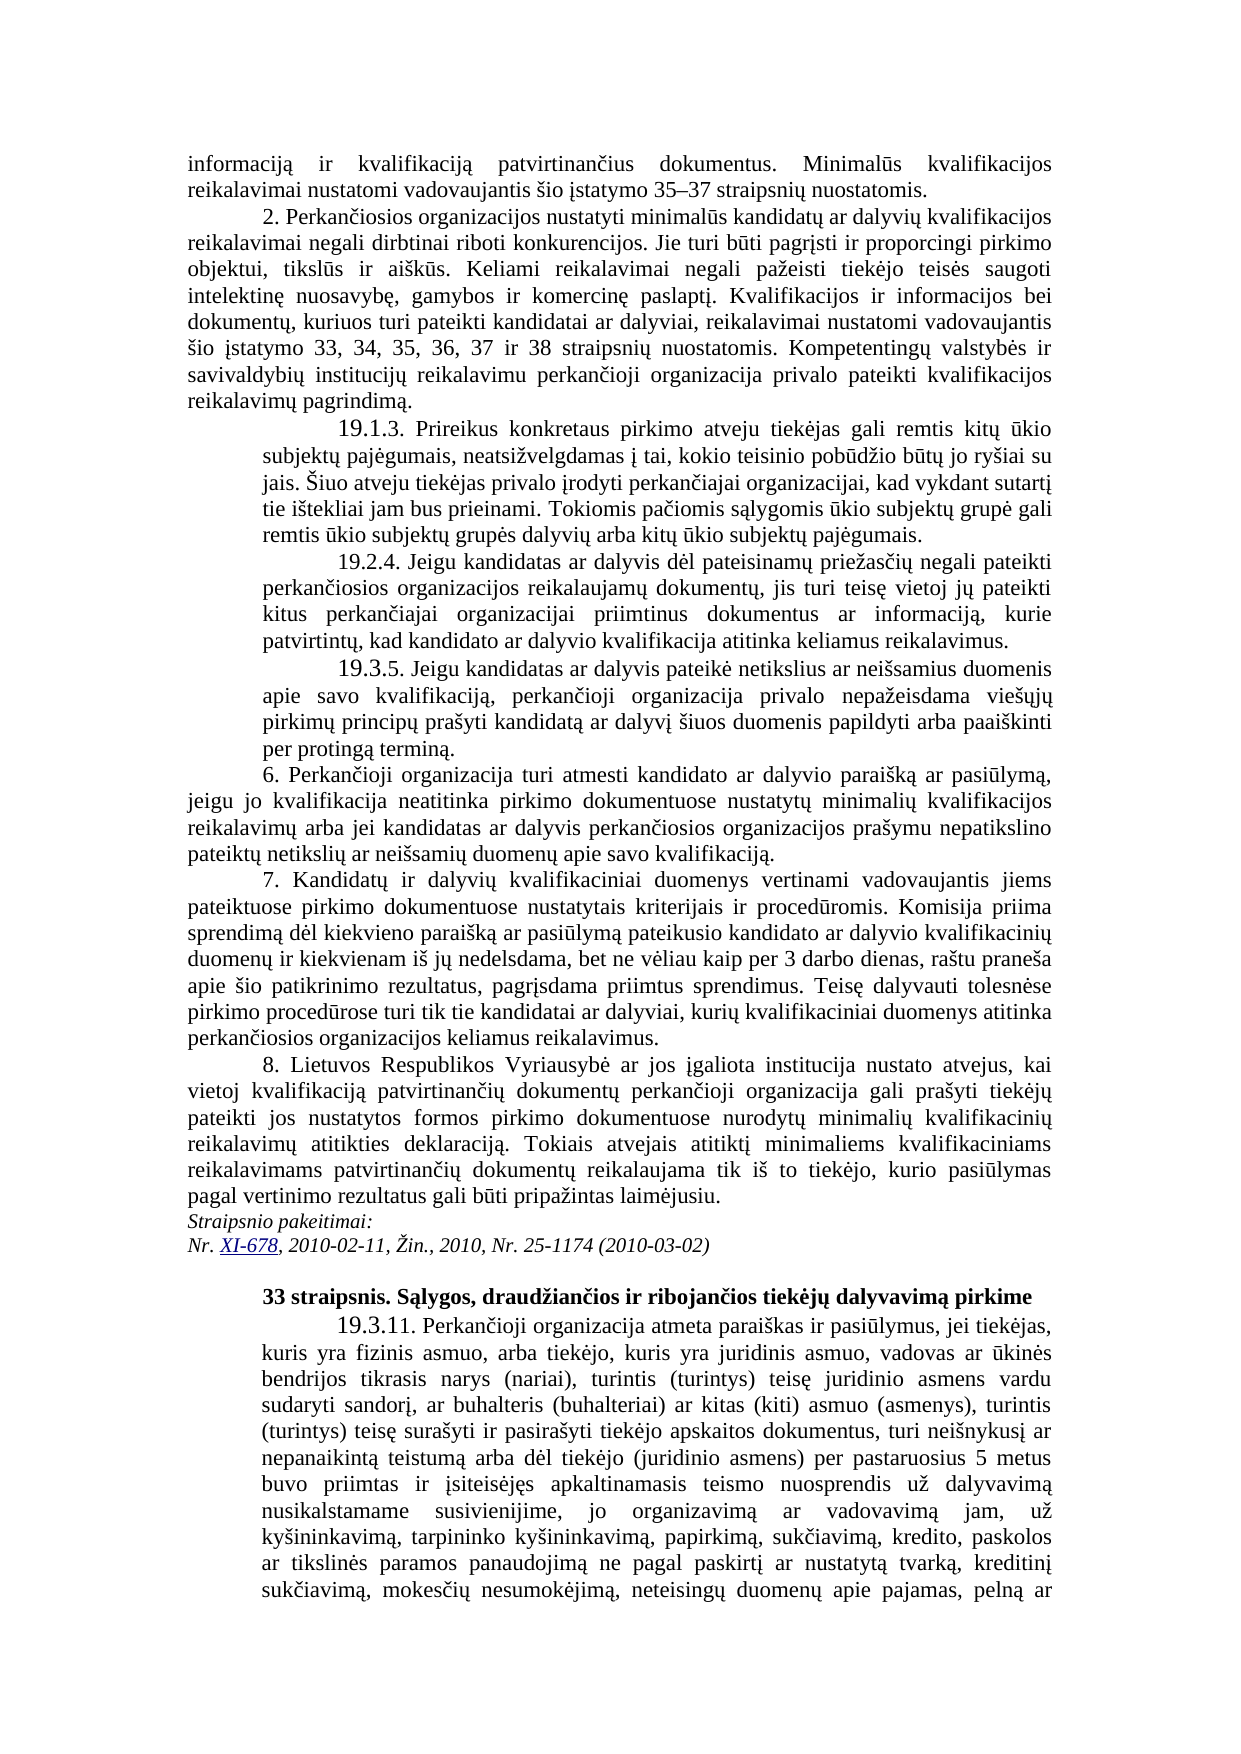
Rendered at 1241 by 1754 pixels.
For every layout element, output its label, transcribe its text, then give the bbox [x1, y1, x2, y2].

text 33 straipsnis. Sąlygos, draudžiančios ir ribojančios tiekėjų dalyvavimą pirkime [262, 1283, 1053, 1310]
text Nr. XI-678, 2010-02-11, Žin., 2010, Nr. 25-1174 (2010-03-02) [187, 1233, 1053, 1257]
subtitle 1. Perkančioji organizacija atmeta paraiškas ir pasiūlymus, jei tiekėjas, kuris yra fizinis asmuo, arba tiekėjo, kuris yra juridinis asmuo, vadovas ar ūkinės bendrijos tikrasis narys (nariai), turintis (turintys) teisę juridinio asmens vardu sudaryti sandorį, ar buhalteris (buhalteriai) ar kitas (kiti) asmuo (asmenys), turintis (turintys) teisę surašyti ir pasirašyti tiekėjo apskaitos dokumentus, turi neišnykusį ar nepanaikintą teistumą arba dėl tiekėjo (juridinio asmens) per pastaruosius 5 metus buvo priimtas ir įsiteisėjęs apkaltinamasis teismo nuosprendis už dalyvavimą nusikalstamame susivienijime, jo organizavimą ar vadovavimą jam, už kyšininkavimą, tarpininko kyšininkavimą, papirkimą, sukčiavimą, kredito, paskolos ar tikslinės paramos panaudojimą ne pagal paskirtį ar nustatytą tvarką, kreditinį sukčiavimą, mokesčių nesumokėjimą, neteisingų duomenų apie pajamas, pelną ar [187, 1310, 1053, 1602]
subtitle 4. Jeigu kandidatas ar dalyvis dėl pateisinamų priežasčių negali pateikti perkančiosios organizacijos reikalaujamų dokumentų, jis turi teisę vietoj jų pateikti kitus perkančiajai organizacijai priimtinus dokumentus ar informaciją, kurie patvirtintų, kad kandidato ar dalyvio kvalifikacija atitinka keliamus reikalavimus. [187, 548, 1053, 653]
text 8. Lietuvos Respublikos Vyriausybė ar jos įgaliota institucija nustato atvejus, kai vietoj kvalifikaciją patvirtinančių dokumentų perkančioji organizacija gali prašyti tiekėjų pateikti jos nustatytos formos pirkimo dokumentuose nurodytų minimalių kvalifikacinių reikalavimų atitikties deklaraciją. Tokiais atvejais atitiktį minimaliems kvalifikaciniams reikalavimams patvirtinančių dokumentų reikalaujama tik iš to tiekėjo, kurio pasiūlymas pagal vertinimo rezultatus gali būti pripažintas laimėjusiu. [187, 1051, 1053, 1209]
subtitle 3. Prireikus konkretaus pirkimo atveju tiekėjas gali remtis kitų ūkio subjektų pajėgumais, neatsižvelgdamas į tai, kokio teisinio pobūdžio būtų jo ryšiai su jais. Šiuo atveju tiekėjas privalo įrodyti perkančiajai organizacijai, kad vykdant sutartį tie ištekliai jam bus prieinami. Tokiomis pačiomis sąlygomis ūkio subjektų grupė gali remtis ūkio subjektų grupės dalyvių arba kitų ūkio subjektų pajėgumais. [187, 413, 1053, 548]
text 2. Perkančiosios organizacijos nustatyti minimalūs kandidatų ar dalyvių kvalifikacijos reikalavimai negali dirbtinai riboti konkurencijos. Jie turi būti pagrįsti ir proporcingi pirkimo objektui, tikslūs ir aiškūs. Keliami reikalavimai negali pažeisti tiekėjo teisės saugoti intelektinę nuosavybę, gamybos ir komercinę paslaptį. Kvalifikacijos ir informacijos bei dokumentų, kuriuos turi pateikti kandidatai ar dalyviai, reikalavimai nustatomi vadovaujantis šio įstatymo 33, 34, 35, 36, 37 ir 38 straipsnių nuostatomis. Kompetentingų valstybės ir savivaldybių institucijų reikalavimu perkančioji organizacija privalo pateikti kvalifikacijos reikalavimų pagrindimą. [187, 203, 1053, 413]
text 6. Perkančioji organizacija turi atmesti kandidato ar dalyvio paraišką ar pasiūlymą, jeigu jo kvalifikacija neatitinka pirkimo dokumentuose nustatytų minimalių kvalifikacijos reikalavimų arba jei kandidatas ar dalyvis perkančiosios organizacijos prašymu nepatikslino pateiktų netikslių ar neišsamių duomenų apie savo kvalifikaciją. [187, 761, 1053, 866]
subtitle 5. Jeigu kandidatas ar dalyvis pateikė netikslius ar neišsamius duomenis apie savo kvalifikaciją, perkančioji organizacija privalo nepažeisdama viešųjų pirkimų principų prašyti kandidatą ar dalyvį šiuos duomenis papildyti arba paaiškinti per protingą terminą. [187, 653, 1053, 761]
text Straipsnio pakeitimai: [187, 1209, 1053, 1233]
text informaciją ir kvalifikaciją patvirtinančius dokumentus. Minimalūs kvalifikacijos reikalavimai nustatomi vadovaujantis šio įstatymo 35–37 straipsnių nuostatomis. [187, 150, 1053, 203]
text 7. Kandidatų ir dalyvių kvalifikaciniai duomenys vertinami vadovaujantis jiems pateiktuose pirkimo dokumentuose nustatytais kriterijais ir procedūromis. Komisija priima sprendimą dėl kiekvieno paraišką ar pasiūlymą pateikusio kandidato ar dalyvio kvalifikacinių duomenų ir kiekvienam iš jų nedelsdama, bet ne vėliau kaip per 3 darbo dienas, raštu praneša apie šio patikrinimo rezultatus, pagrįsdama priimtus sprendimus. Teisę dalyvauti tolesnėse pirkimo procedūrose turi tik tie kandidatai ar dalyviai, kurių kvalifikaciniai duomenys atitinka perkančiosios organizacijos keliamus reikalavimus. [187, 866, 1053, 1051]
